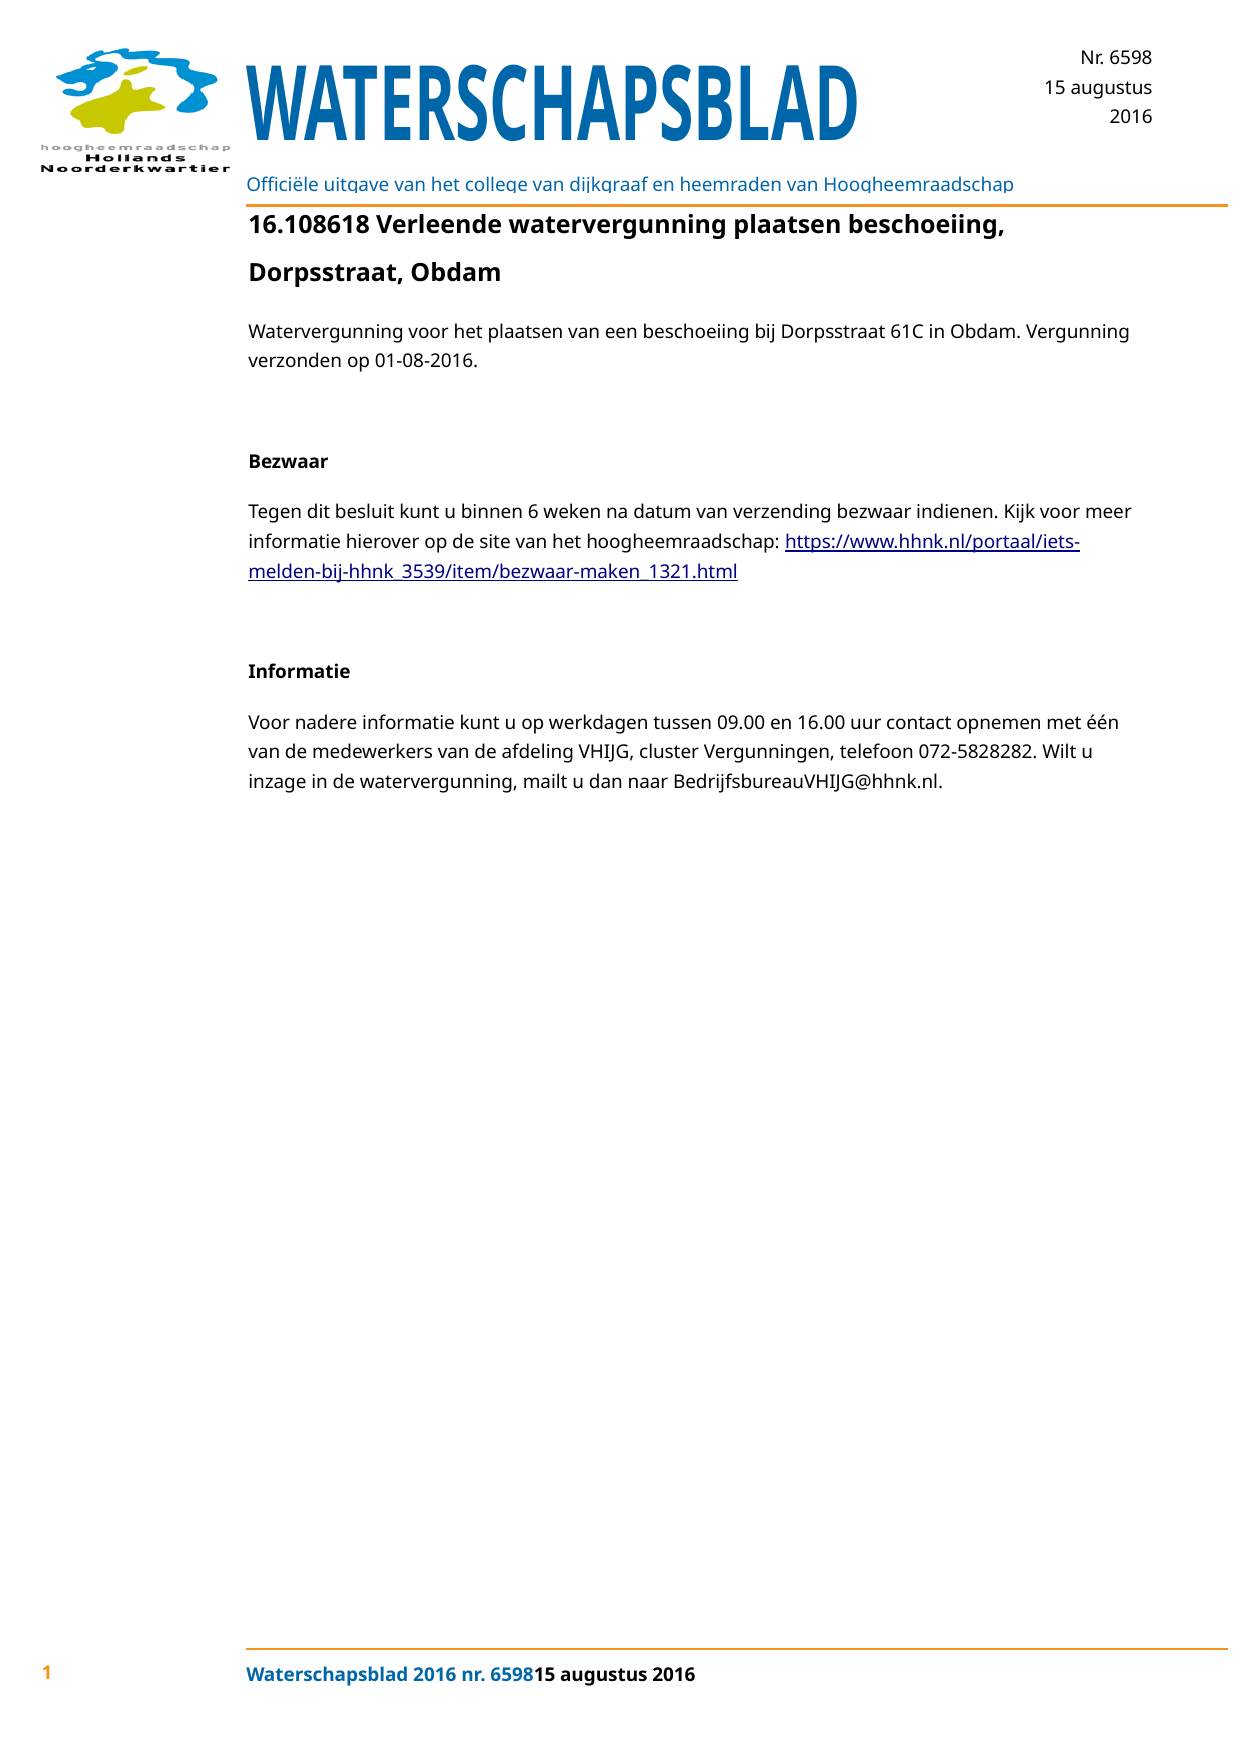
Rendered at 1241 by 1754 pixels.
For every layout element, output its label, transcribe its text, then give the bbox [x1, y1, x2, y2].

text Bezwaar [248, 448, 1152, 474]
text 16.108618 Verleende watervergunning plaatsen beschoeiing, Dorpsstraat, Obdam [248, 207, 1152, 288]
text Tegen dit besluit kunt u binnen 6 weken na datum van verzending bezwaar indienen. Kijk voor meer informatie hierover op de site van het hoogheemraadschap: https://www.hhnk.nl/portaal/iets-melden-bij-hhnk_3539/item/bezwaar-maken_1321.html [248, 499, 1152, 584]
text Watervergunning voor het plaatsen van een beschoeiing bij Dorpsstraat 61C in Obdam. Vergunning verzonden op 01-08-2016. [248, 318, 1152, 373]
text Informatie [248, 659, 1152, 684]
picture [41, 47, 231, 172]
text Voor nadere informatie kunt u op werkdagen tussen 09.00 en 16.00 uur contact opnemen met één van de medewerkers van de afdeling VHIJG, cluster Vergunningen, telefoon 072-5828282. Wilt u inzage in de watervergunning, mailt u dan naar BedrijfsbureauVHIJG@hhnk.nl. [248, 709, 1152, 794]
